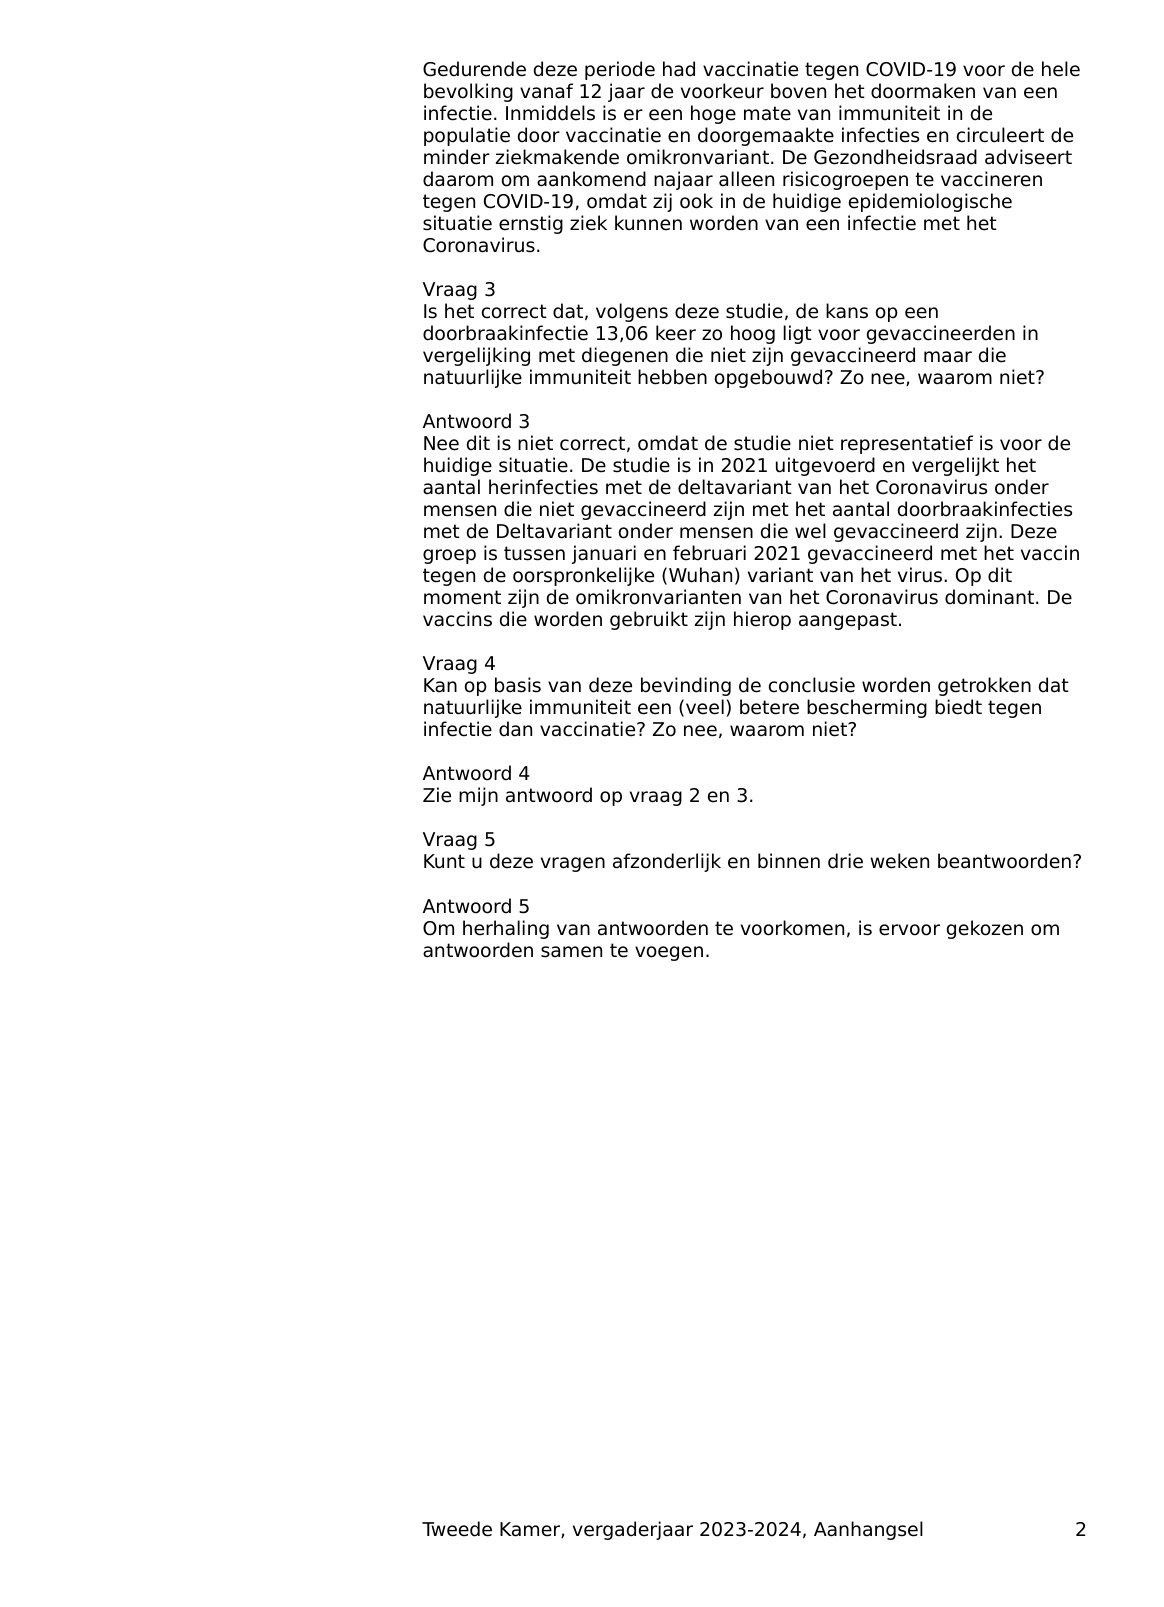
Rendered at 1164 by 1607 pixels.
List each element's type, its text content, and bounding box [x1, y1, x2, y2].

text Nee dit is niet correct, omdat de studie niet representatief is voor de huidige situatie. De studie is in 2021 uitgevoerd en vergelijkt het aantal herinfecties met de deltavariant van het Coronavirus onder mensen die niet gevaccineerd zijn met het aantal doorbraakinfecties met de Deltavariant onder mensen die wel gevaccineerd zijn. Deze groep is tussen januari en februari 2021 gevaccineerd met het vaccin tegen de oorspronkelijke (Wuhan) variant van het virus. Op dit moment zijn de omikronvarianten van het Coronavirus dominant. De vaccins die worden gebruikt zijn hierop aangepast. [422, 433, 1087, 631]
text Om herhaling van antwoorden te voorkomen, is ervoor gekozen om antwoorden samen te voegen. [422, 917, 1087, 961]
text Is het correct dat, volgens deze studie, de kans op een doorbraakinfectie 13,06 keer zo hoog ligt voor gevaccineerden in vergelijking met diegenen die niet zijn gevaccineerd maar die natuurlijke immuniteit hebben opgebouwd? Zo nee, waarom niet? [422, 301, 1087, 389]
text Gedurende deze periode had vaccinatie tegen COVID-19 voor de hele bevolking vanaf 12 jaar de voorkeur boven het doormaken van een infectie. Inmiddels is er een hoge mate van immuniteit in de populatie door vaccinatie en doorgemaakte infecties en circuleert de minder ziekmakende omikronvariant. De Gezondheidsraad adviseert daarom om aankomend najaar alleen risicogroepen te vaccineren tegen COVID-19, omdat zij ook in de huidige epidemiologische situatie ernstig ziek kunnen worden van een infectie met het Coronavirus. [422, 59, 1087, 257]
text Vraag 3 [422, 279, 1087, 301]
text Kunt u deze vragen afzonderlijk en binnen drie weken beantwoorden? [422, 851, 1087, 873]
text Antwoord 5 [422, 896, 1087, 917]
text Vraag 4 [422, 653, 1087, 675]
text Zie mijn antwoord op vraag 2 en 3. [422, 785, 1087, 807]
text Vraag 5 [422, 829, 1087, 851]
text Antwoord 4 [422, 763, 1087, 785]
text Kan op basis van deze bevinding de conclusie worden getrokken dat natuurlijke immuniteit een (veel) betere bescherming biedt tegen infectie dan vaccinatie? Zo nee, waarom niet? [422, 675, 1087, 741]
text Antwoord 3 [422, 411, 1087, 433]
